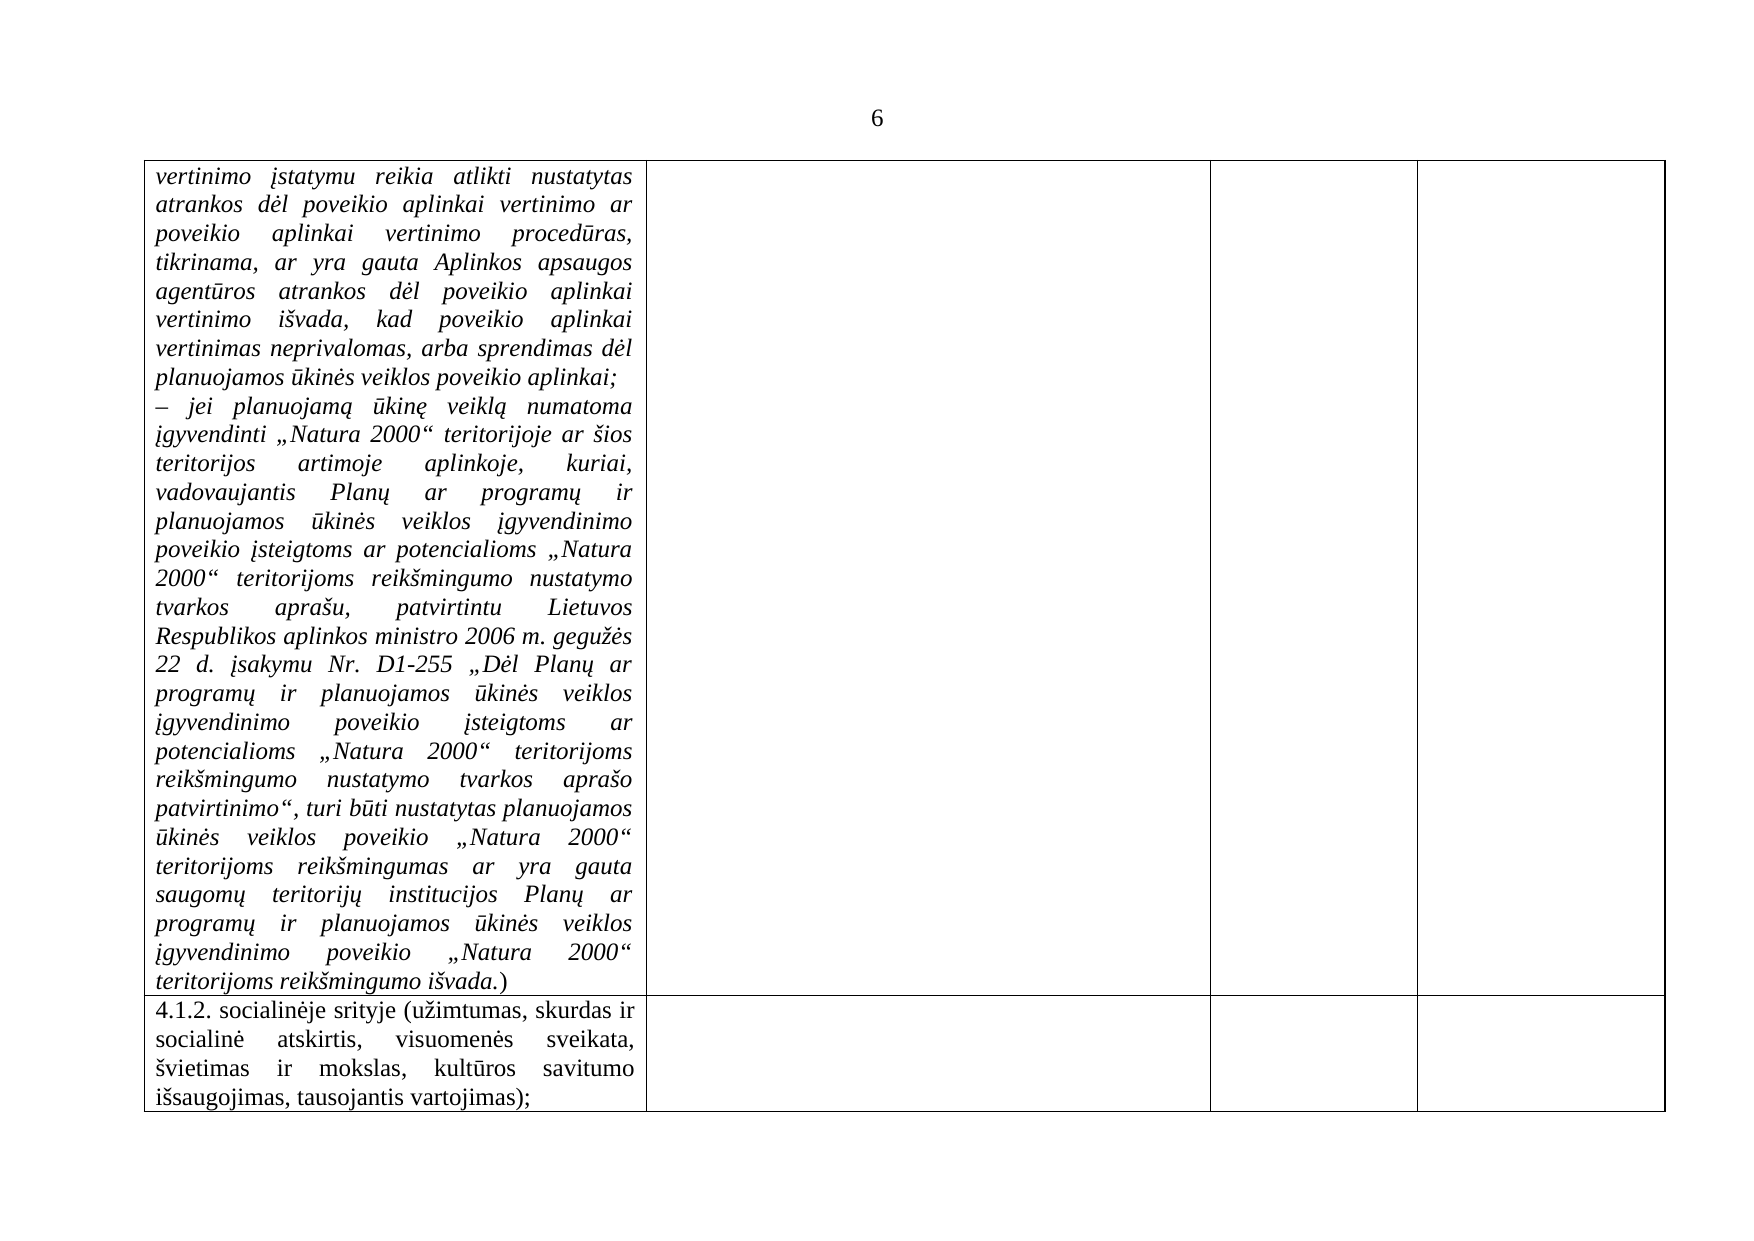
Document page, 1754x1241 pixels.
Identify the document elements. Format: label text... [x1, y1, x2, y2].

table_cell [1418, 996, 1664, 1111]
table_cell [1211, 996, 1417, 1111]
table_cell [1418, 161, 1664, 994]
table_cell [1211, 161, 1417, 994]
table_cell vertinimo įstatymu reikia atlikti nustatytas atrankos dėl poveikio aplinkai vertinimo ar poveikio aplinkai vertinimo procedūras, tikrinama, ar yra gauta Aplinkos apsaugos agentūros atrankos dėl poveikio aplinkai vertinimo išvada, kad poveikio aplinkai vertinimas neprivalomas, arba sprendimas dėl planuojamos ūkinės veiklos poveikio aplinkai; – jei planuojamą ūkinę veiklą numatoma įgyvendinti „Natura 2000“ teritorijoje ar šios teritorijos artimoje aplinkoje, kuriai, vadovaujantis Planų ar programų ir planuojamos ūkinės veiklos įgyvendinimo poveikio įsteigtoms ar potencialioms „Natura 2000“ teritorijoms reikšmingumo nustatymo tvarkos aprašu, patvirtintu Lietuvos Respublikos aplinkos ministro 2006 m. gegužės 22 d. įsakymu Nr. D1-255 „Dėl Planų ar programų ir planuojamos ūkinės veiklos įgyvendinimo poveikio įsteigtoms ar potencialioms „Natura 2000“ teritorijoms reikšmingumo nustatymo tvarkos aprašo patvirtinimo“, turi būti nustatytas planuojamos ūkinės veiklos poveikio „Natura 2000“ teritorijoms reikšmingumas ar yra gauta saugomų teritorijų institucijos Planų ar programų ir planuojamos ūkinės veiklos įgyvendinimo poveikio „Natura 2000“ teritorijoms reikšmingumo išvada.) [145, 161, 646, 994]
table_cell [647, 161, 1210, 994]
table_cell [647, 996, 1210, 1111]
table_cell 4.1.2. socialinėje srityje (užimtumas, skurdas ir socialinė atskirtis, visuomenės sveikata, švietimas ir mokslas, kultūros savitumo išsaugojimas, tausojantis vartojimas); [145, 996, 646, 1111]
